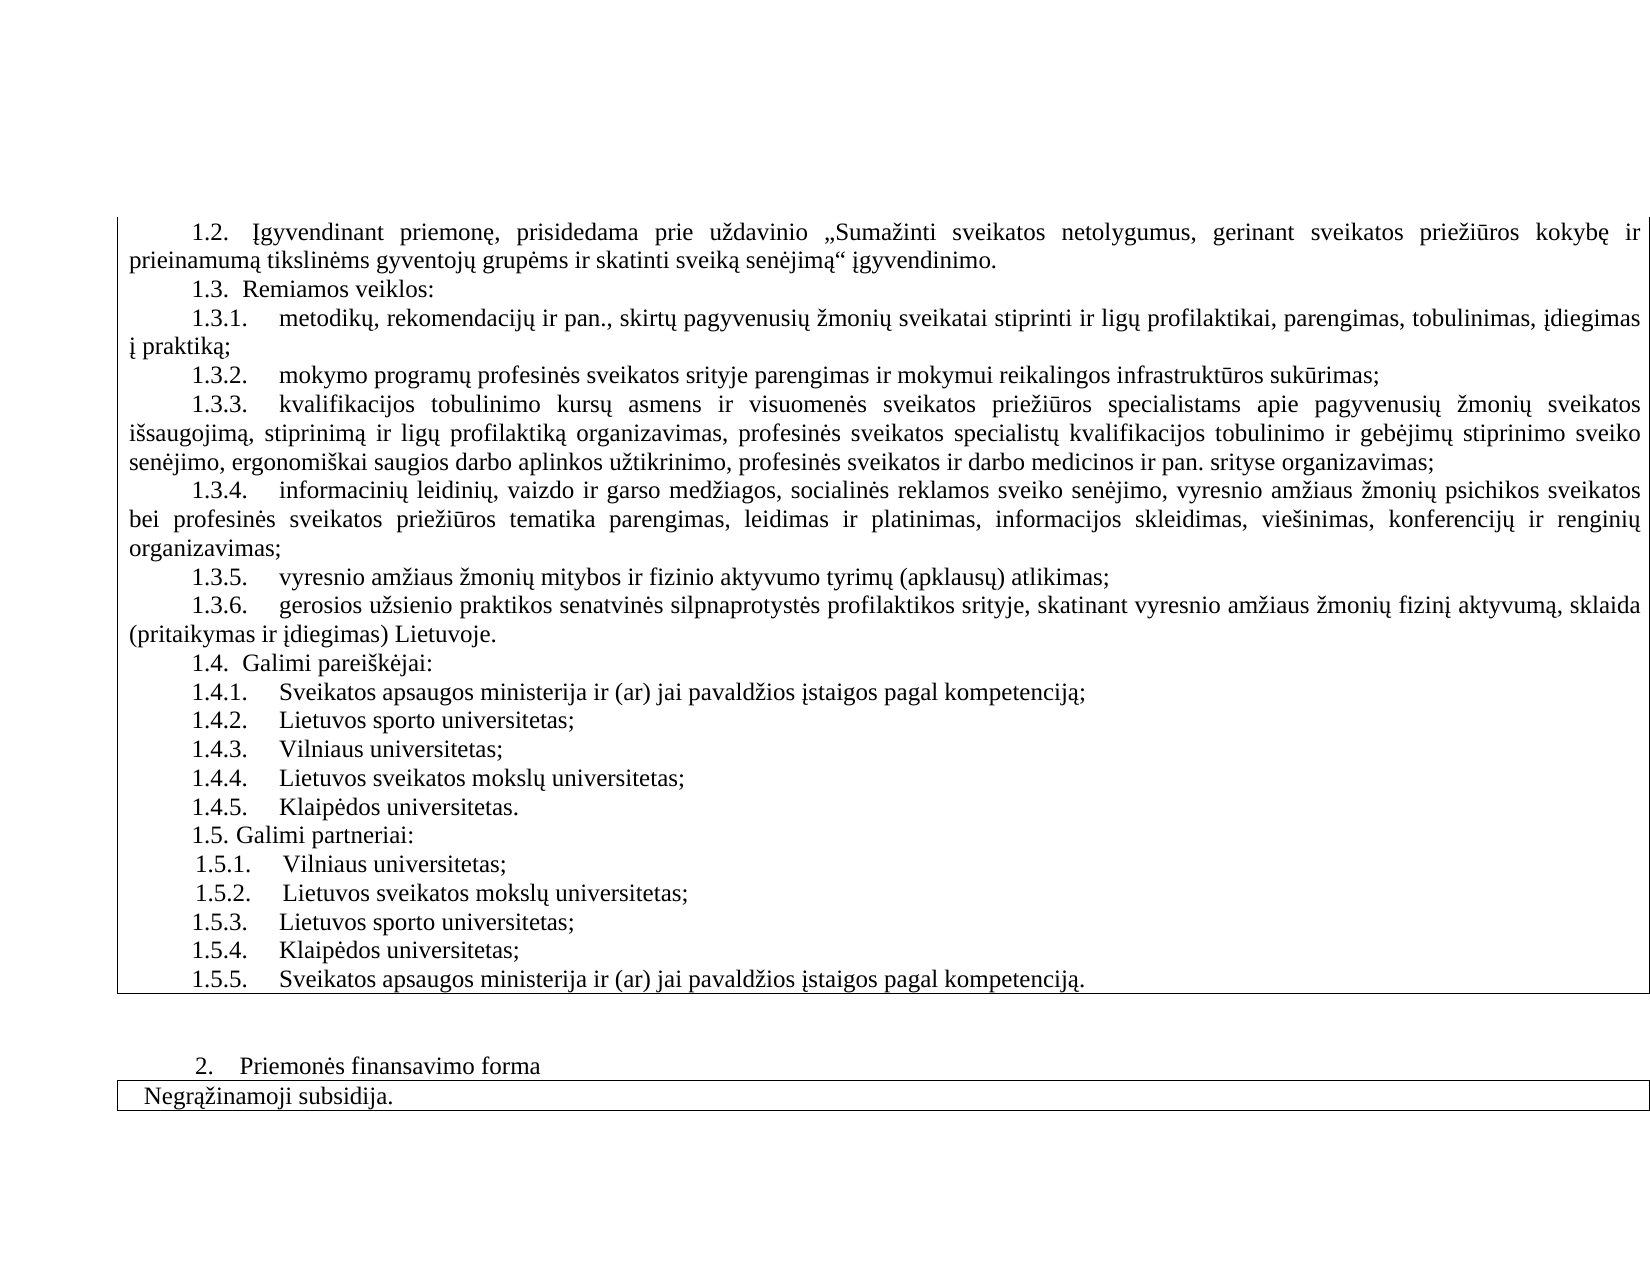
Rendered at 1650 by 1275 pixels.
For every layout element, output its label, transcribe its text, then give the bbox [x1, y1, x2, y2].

text 2. Priemonės finansavimo forma [195, 1051, 1532, 1080]
table_cell 1.2. Įgyvendinant priemonę, prisidedama prie uždavinio „Sumažinti sveikatos netolygumus, gerinant sveikatos priežiūros kokybę ir prieinamumą tikslinėms gyventojų grupėms ir skatinti sveiką senėjimą“ įgyvendinimo. [118, 217, 1649, 274]
table_header Negrąžinamoji subsidija. [118, 1081, 1649, 1110]
table_cell 1.5. Galimi partneriai: 1.5.1. Vilniaus universitetas; 1.5.2. Lietuvos sveikatos mokslų universitetas; 1.5.3. Lietuvos sporto universitetas; 1.5.4. Klaipėdos universitetas; 1.5.5. Sveikatos apsaugos ministerija ir (ar) jai pavaldžios įstaigos pagal kompetenciją. [118, 820, 1649, 993]
table_cell 1.3. Remiamos veiklos: 1.3.1. metodikų, rekomendacijų ir pan., skirtų pagyvenusių žmonių sveikatai stiprinti ir ligų profilaktikai, parengimas, tobulinimas, įdiegimas į praktiką; 1.3.2. mokymo programų profesinės sveikatos srityje parengimas ir mokymui reikalingos infrastruktūros sukūrimas; 1.3.3. kvalifikacijos tobulinimo kursų asmens ir visuomenės sveikatos priežiūros specialistams apie pagyvenusių žmonių sveikatos išsaugojimą, stiprinimą ir ligų profilaktiką organizavimas, profesinės sveikatos specialistų kvalifikacijos tobulinimo ir gebėjimų stiprinimo sveiko senėjimo, ergonomiškai saugios darbo aplinkos užtikrinimo, profesinės sveikatos ir darbo medicinos ir pan. srityse organizavimas; 1.3.4. informacinių leidinių, vaizdo ir garso medžiagos, socialinės reklamos sveiko senėjimo, vyresnio amžiaus žmonių psichikos sveikatos bei profesinės sveikatos priežiūros tematika parengimas, leidimas ir platinimas, informacijos skleidimas, viešinimas, konferencijų ir renginių organizavimas; 1.3.5. vyresnio amžiaus žmonių mitybos ir fizinio aktyvumo tyrimų (apklausų) atlikimas; 1.3.6. gerosios užsienio praktikos senatvinės silpnaprotystės profilaktikos srityje, skatinant vyresnio amžiaus žmonių fizinį aktyvumą, sklaida (pritaikymas ir įdiegimas) Lietuvoje. [118, 274, 1649, 648]
table_cell 1.4. Galimi pareiškėjai: 1.4.1. Sveikatos apsaugos ministerija ir (ar) jai pavaldžios įstaigos pagal kompetenciją; 1.4.2. Lietuvos sporto universitetas; 1.4.3. Vilniaus universitetas; 1.4.4. Lietuvos sveikatos mokslų universitetas; 1.4.5. Klaipėdos universitetas. [118, 648, 1649, 820]
